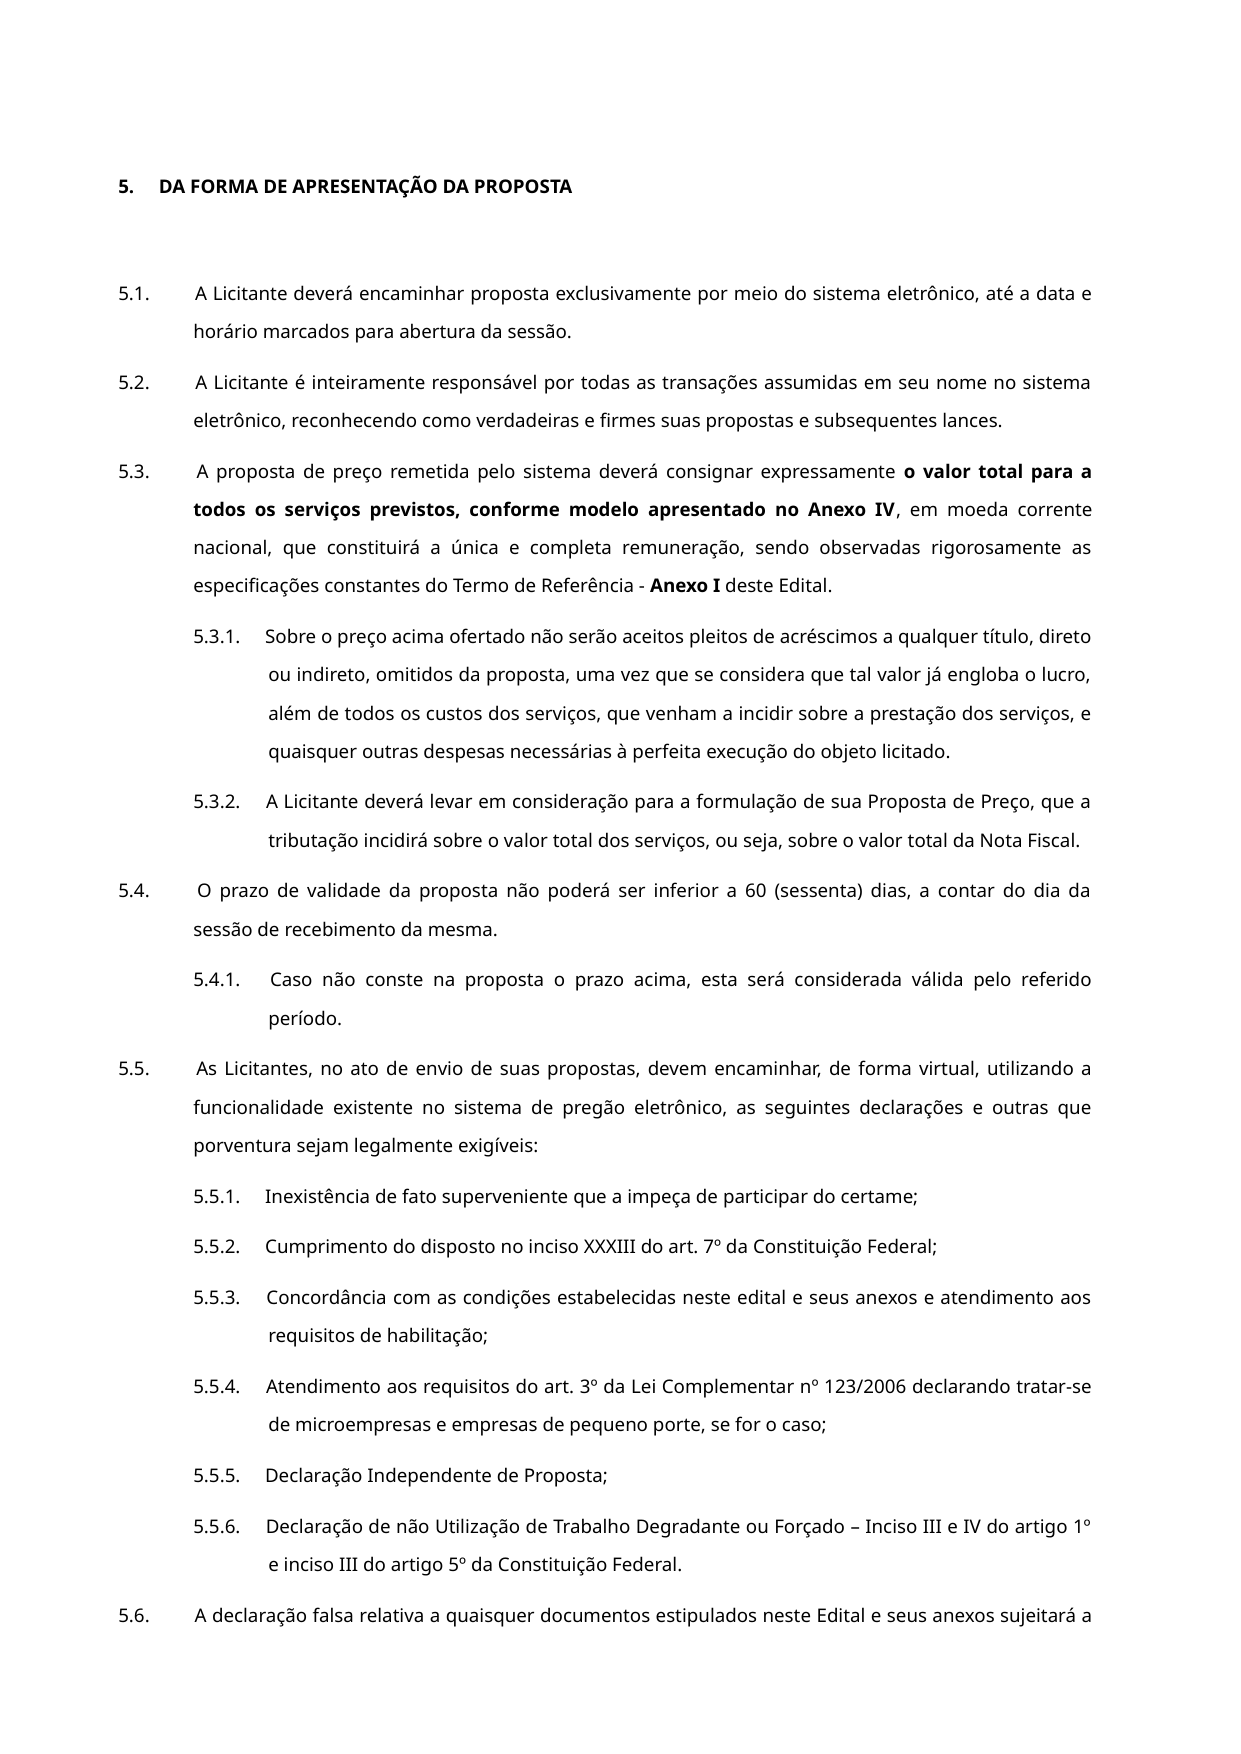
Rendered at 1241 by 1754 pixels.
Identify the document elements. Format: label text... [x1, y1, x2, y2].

text 5.5.2. Cumprimento do disposto no inciso XXXIII do art. 7º da Constituição Federal; [193, 1234, 1093, 1259]
text 5.5.6. Declaração de não Utilização de Trabalho Degradante ou Forçado – Inciso III e IV do artigo 1º e inciso III do artigo 5º da Constituição Federal. [193, 1513, 1093, 1577]
text 5.4.1. Caso não conste na proposta o prazo acima, esta será considerada válida pelo referido período. [193, 967, 1093, 1031]
text 5.2. A Licitante é inteiramente responsável por todas as transações assumidas em seu nome no sistema eletrônico, reconhecendo como verdadeiras e firmes suas propostas e subsequentes lances. [118, 369, 1093, 433]
text 5.6. A declaração falsa relativa a quaisquer documentos estipulados neste Edital e seus anexos sujeitará a [118, 1602, 1093, 1627]
text 5.5.4. Atendimento aos requisitos do art. 3º da Lei Complementar nº 123/2006 declarando tratar-se de microempresas e empresas de pequeno porte, se for o caso; [193, 1373, 1093, 1437]
text 5.5.1. Inexistência de fato superveniente que a impeça de participar do certame; [193, 1183, 1093, 1208]
text 5.3.2. A Licitante deverá levar em consideração para a formulação de sua Proposta de Preço, que a tributação incidirá sobre o valor total dos serviços, ou seja, sobre o valor total da Nota Fiscal. [193, 789, 1093, 853]
text 5.5. As Licitantes, no ato de envio de suas propostas, devem encaminhar, de forma virtual, utilizando a funcionalidade existente no sistema de pregão eletrônico, as seguintes declarações e outras que porventura sejam legalmente exigíveis: [118, 1056, 1093, 1158]
text 5.5.5. Declaração Independente de Proposta; [193, 1462, 1093, 1488]
text 5.3.1. Sobre o preço acima ofertado não serão aceitos pleitos de acréscimos a qualquer título, direto ou indireto, omitidos da proposta, uma vez que se considera que tal valor já engloba o lucro, além de todos os custos dos serviços, que venham a incidir sobre a prestação dos serviços, e quaisquer outras despesas necessárias à perfeita execução do objeto licitado. [193, 623, 1093, 764]
text 5.4. O prazo de validade da proposta não poderá ser inferior a 60 (sessenta) dias, a contar do dia da sessão de recebimento da mesma. [118, 878, 1093, 942]
text 5.1. A Licitante deverá encaminhar proposta exclusivamente por meio do sistema eletrônico, até a data e horário marcados para abertura da sessão. [118, 280, 1093, 344]
text 5. DA FORMA DE APRESENTAÇÃO DA PROPOSTA [118, 174, 1093, 199]
text 5.3. A proposta de preço remetida pelo sistema deverá consignar expressamente o valor total para a todos os serviços previstos, conforme modelo apresentado no Anexo IV, em moeda corrente nacional, que constituirá a única e completa remuneração, sendo observadas rigorosamente as especificações constantes do Termo de Referência - Anexo I deste Edital. [118, 458, 1093, 598]
text 5.5.3. Concordância com as condições estabelecidas neste edital e seus anexos e atendimento aos requisitos de habilitação; [193, 1284, 1093, 1348]
